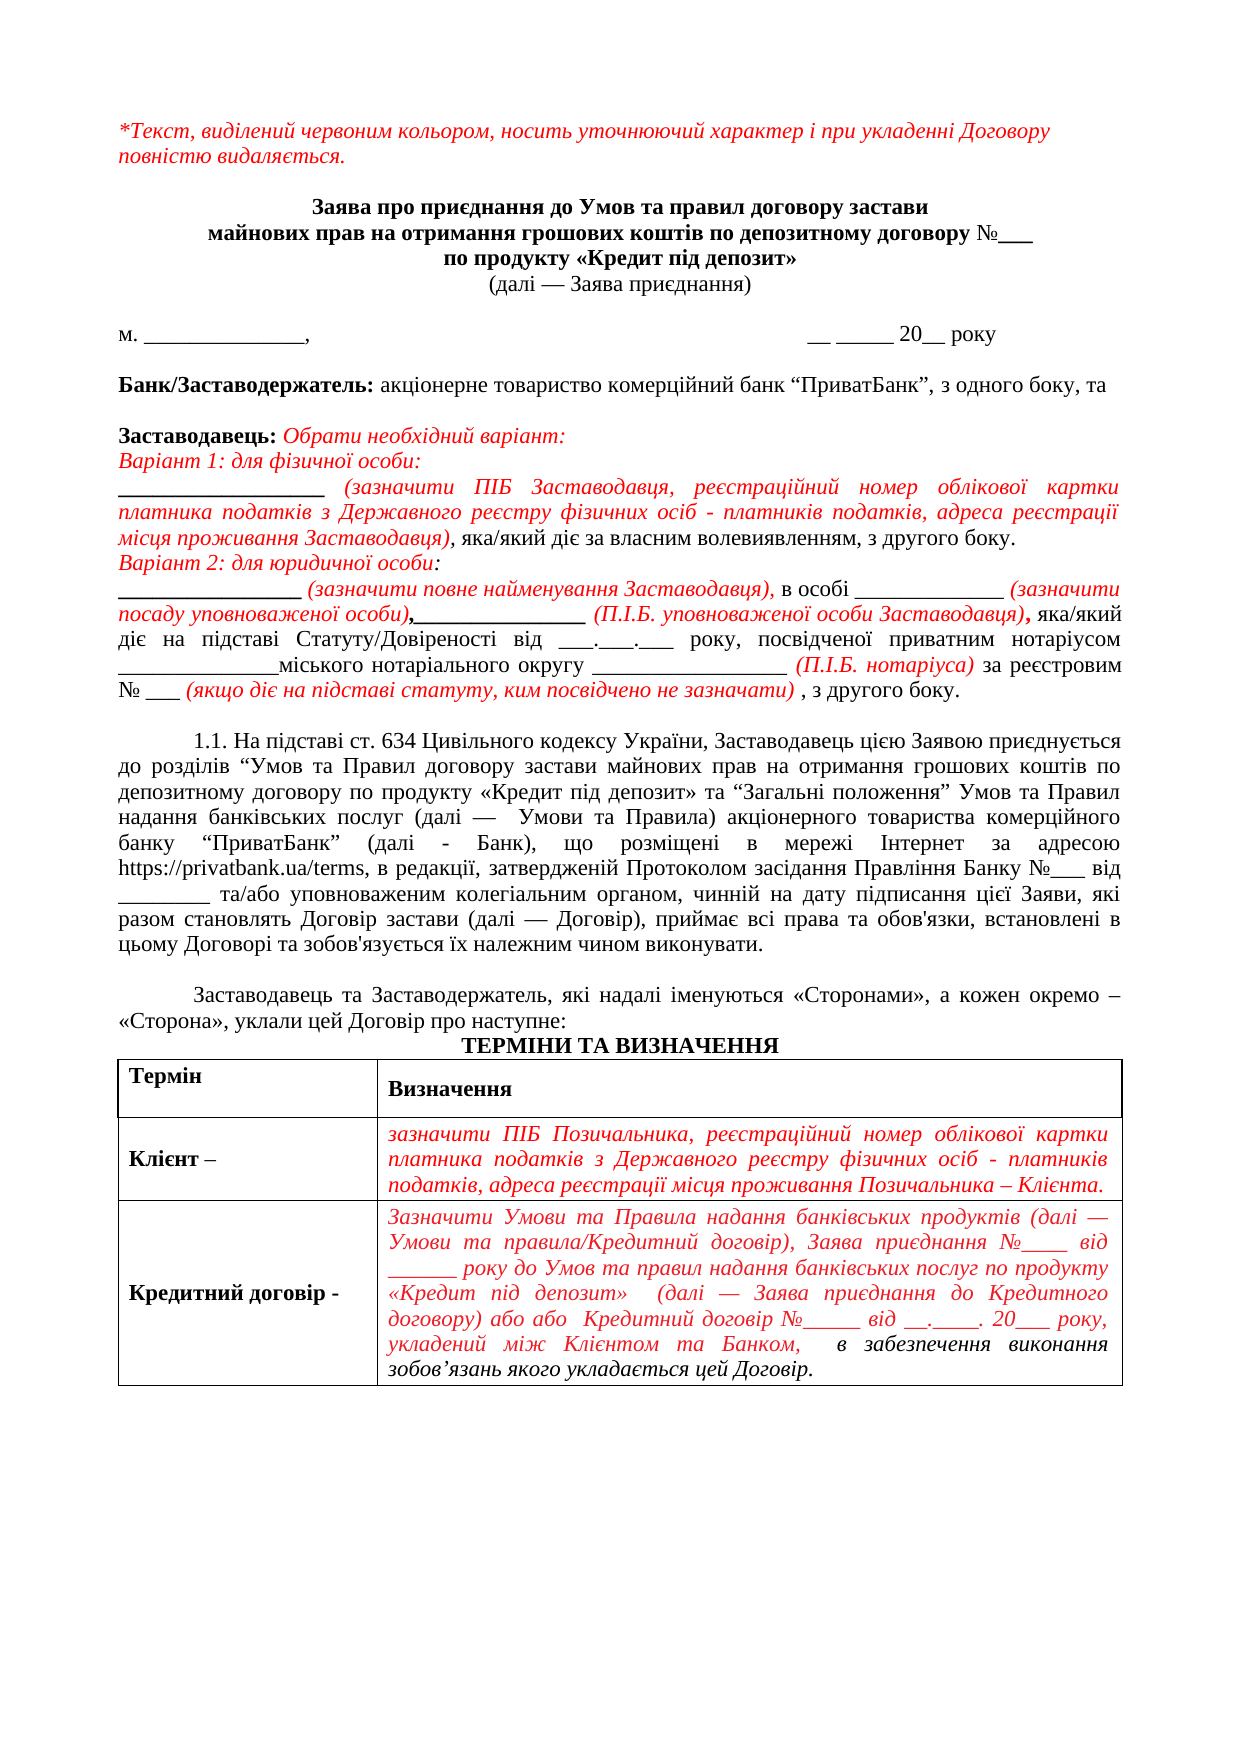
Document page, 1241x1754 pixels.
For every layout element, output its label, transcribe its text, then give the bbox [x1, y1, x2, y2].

text Банк/Заставодержатель: акціонерне товариство комерційний банк “ПриватБанк”, з одного боку, та [118, 372, 1122, 398]
table_header Визначення [378, 1060, 1121, 1117]
table_cell зазначити ПІБ Позичальника, реєстраційний номер облікової картки платника податків з Державного реєстру фізичних осіб - платників податків, адреса реєстрації місця проживання Позичальника – Клієнта. [378, 1118, 1122, 1200]
table_cell Клієнт – [119, 1118, 377, 1200]
text Варіант 2: для юридичної особи: [118, 550, 1122, 576]
text Заява про приєднання до Умов та правил договору застави [118, 194, 1122, 220]
text 1.1. На підставі ст. 634 Цивільного кодексу України, Заставодавець цією Заявою приєднується до розділів “Умов та Правил договору застави майнових прав на отримання грошових коштів по депозитному договору по продукту «Кредит під депозит» та “Загальні положення” Умов та Правил надання банківських послуг (далі — Умови та Правила) акціонерного товариства комерційного банку “ПриватБанк” (далі - Банк), що розміщені в мережі Інтернет за адресою https://privatbank.ua/terms, в редакції, затвердженій Протоколом засідання Правління Банку №___ від ________ та/або уповноваженим колегіальним органом, чинній на дату підписання цієї Заяви, які разом становлять Договір застави (далі — Договір), приймає всі права та обов'язки, встановлені в цьому Договорі та зобов'язується їх належним чином виконувати. [118, 728, 1122, 957]
text Варіант 1: для фізичної особи: [118, 448, 1122, 474]
text Заставодавець та Заставодержатель, які надалі іменуються «Сторонами», а кожен окремо – «Сторона», уклали цей Договір про наступне: [118, 982, 1122, 1033]
text ТЕРМІНИ ТА ВИЗНАЧЕННЯ [118, 1033, 1122, 1058]
text (далі — Заява приєднання) [118, 271, 1122, 296]
text м. ______________, __ _____ 20__ року [118, 321, 1122, 347]
table_cell Зазначити Умови та Правила надання банківських продуктів (далі — Умови та правила/Кредитний договір), Заява приєднання №____ від ______ року до Умов та правил надання банківських послуг по продукту «Кредит під депозит» (далі — Заява приєднання до Кредитного договору) або або Кредитний договір №_____ від __.____. 20___ року, укладений між Клієнтом та Банком, в забезпечення виконання зобов’язань якого укладається цей Договір. [378, 1201, 1122, 1385]
text по продукту «Кредит під депозит» [118, 245, 1122, 271]
text __________________ (зазначити ПІБ Заставодавця, реєстраційний номер облікової картки платника податків з Державного реєстру фізичних осіб - платників податків, адреса реєстрації місця проживання Заставодавця), яка/який діє за власним волевиявленням, з другого боку. [118, 474, 1122, 550]
table_cell Кредитний договір - [119, 1201, 377, 1385]
text *Текст, виділений червоним кольором, носить уточнюючий характер і при укладенні Договору повністю видаляється. [118, 118, 1122, 169]
text Заставодавець: Обрати необхідний варіант: [118, 423, 1122, 448]
text ________________ (зазначити повне найменування Заставодавця), в особі _____________ (зазначити посаду уповноваженої особи),_______________ (П.І.Б. уповноваженої особи Заставодавця), яка/який діє на підставі Статуту/Довіреності від ___.___.___ року, посвідченої приватним нотаріусом ______________міського нотаріального округу _________________ (П.І.Б. нотаріуса) за реєстровим № ___ (якщо діє на підставі статуту, ким посвідчено не зазначати) , з другого боку. [118, 576, 1122, 703]
table_header Термін [119, 1060, 377, 1117]
text майнових прав на отримання грошових коштів по депозитному договору №___ [118, 220, 1122, 245]
